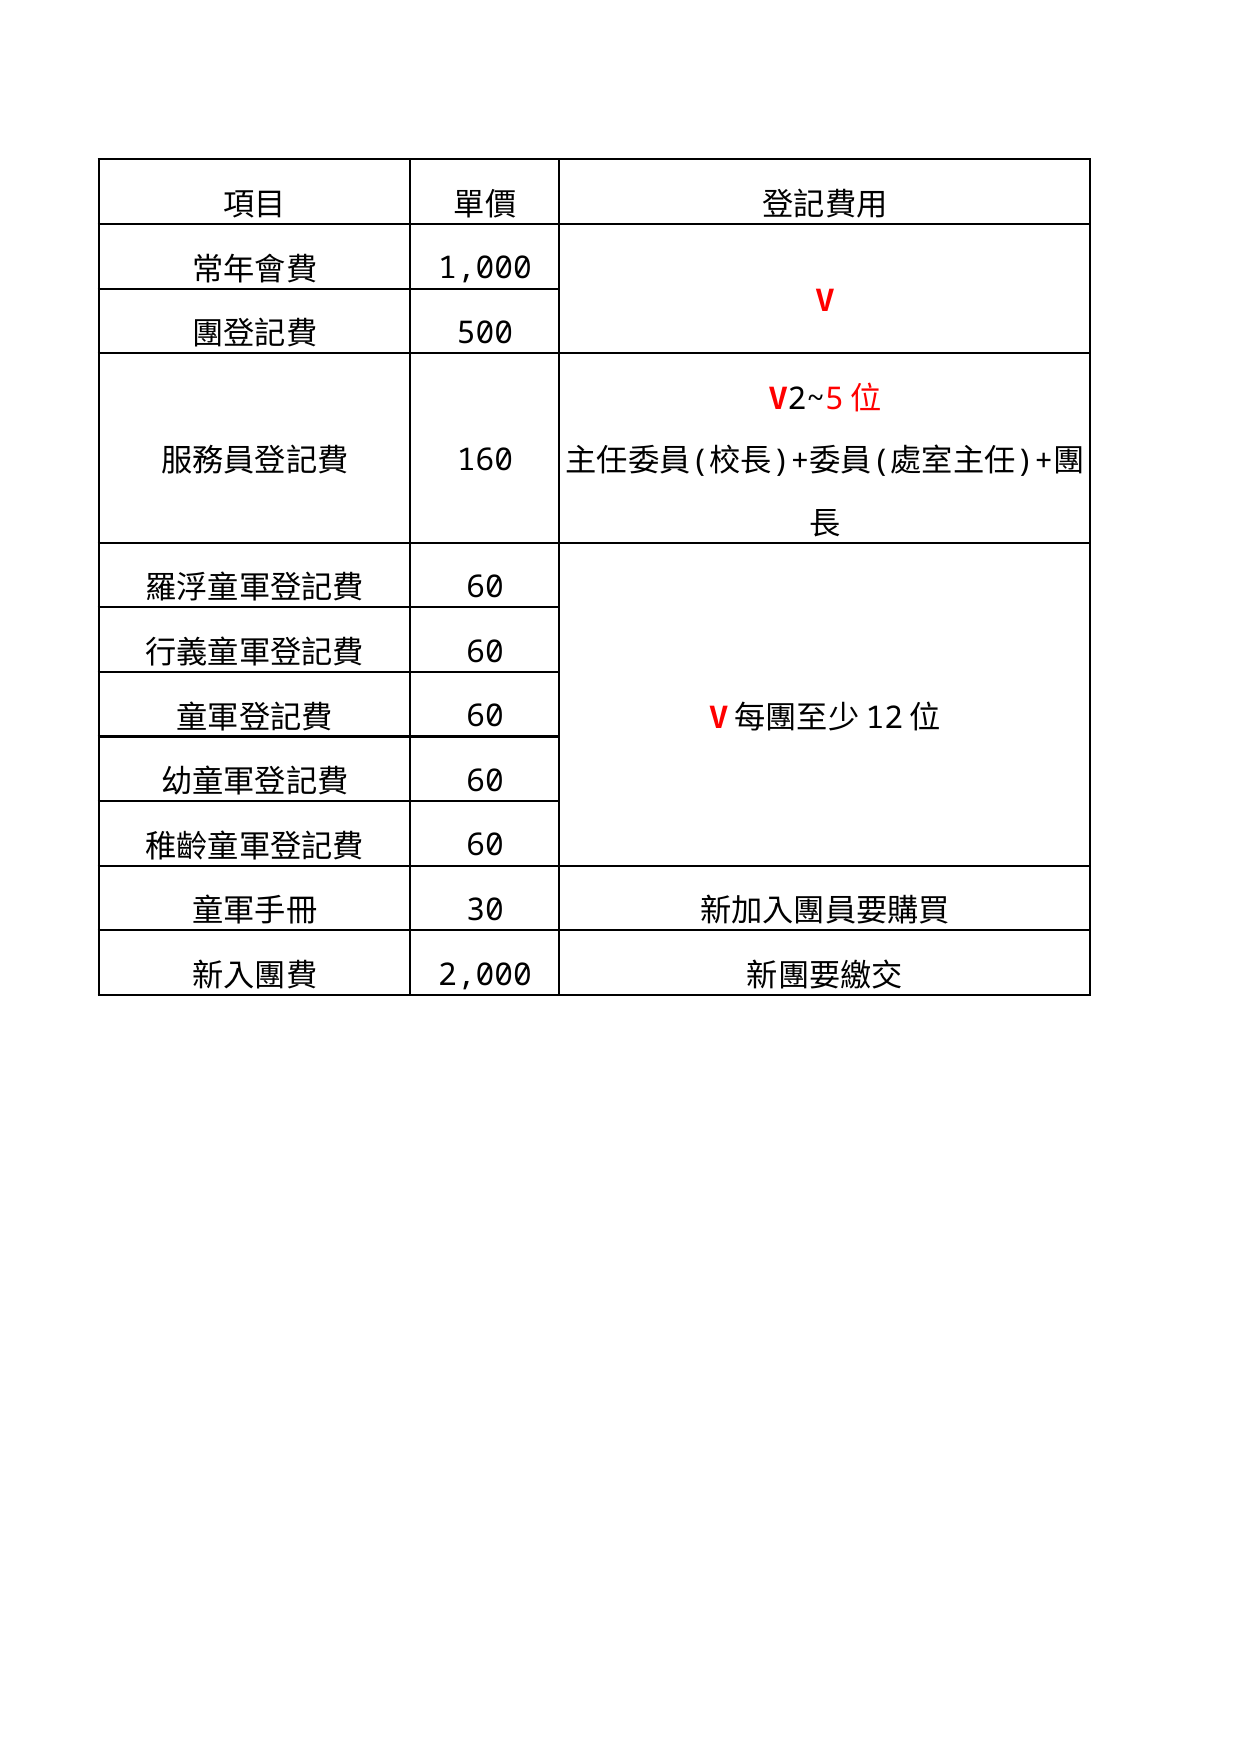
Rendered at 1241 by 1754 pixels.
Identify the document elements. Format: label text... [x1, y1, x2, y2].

table_cell 60 [411, 544, 558, 606]
table_cell 新團要繳交 [560, 931, 1089, 994]
table_header 單價 [411, 160, 558, 223]
table_cell 新入團費 [100, 931, 409, 994]
table_cell 60 [411, 608, 558, 671]
table_cell 行義童軍登記費 [100, 608, 409, 671]
table_cell 2,000 [411, 931, 558, 994]
table_cell V2~5位 主任委員(校長)+委員(處室主任)+團長 [560, 354, 1089, 542]
table_cell V每團至少12位 [560, 544, 1089, 864]
table_cell 幼童軍登記費 [100, 738, 409, 800]
table_cell 1,000 [411, 225, 558, 287]
table_cell 童軍手冊 [100, 867, 409, 929]
table_cell 羅浮童軍登記費 [100, 544, 409, 606]
table_cell 30 [411, 867, 558, 929]
table_cell V [560, 225, 1089, 352]
table_cell 童軍登記費 [100, 673, 409, 735]
table_cell 團登記費 [100, 290, 409, 352]
table_cell 60 [411, 738, 558, 800]
table_cell 500 [411, 290, 558, 352]
table_cell 160 [411, 354, 558, 542]
table_cell 稚齡童軍登記費 [100, 802, 409, 864]
table_cell 服務員登記費 [100, 354, 409, 542]
table_cell 新加入團員要購買 [560, 867, 1089, 929]
table_cell 常年會費 [100, 225, 409, 287]
table_cell 60 [411, 673, 558, 735]
table_cell 60 [411, 802, 558, 864]
table_header 項目 [100, 160, 409, 223]
table_header 登記費用 [560, 160, 1089, 223]
